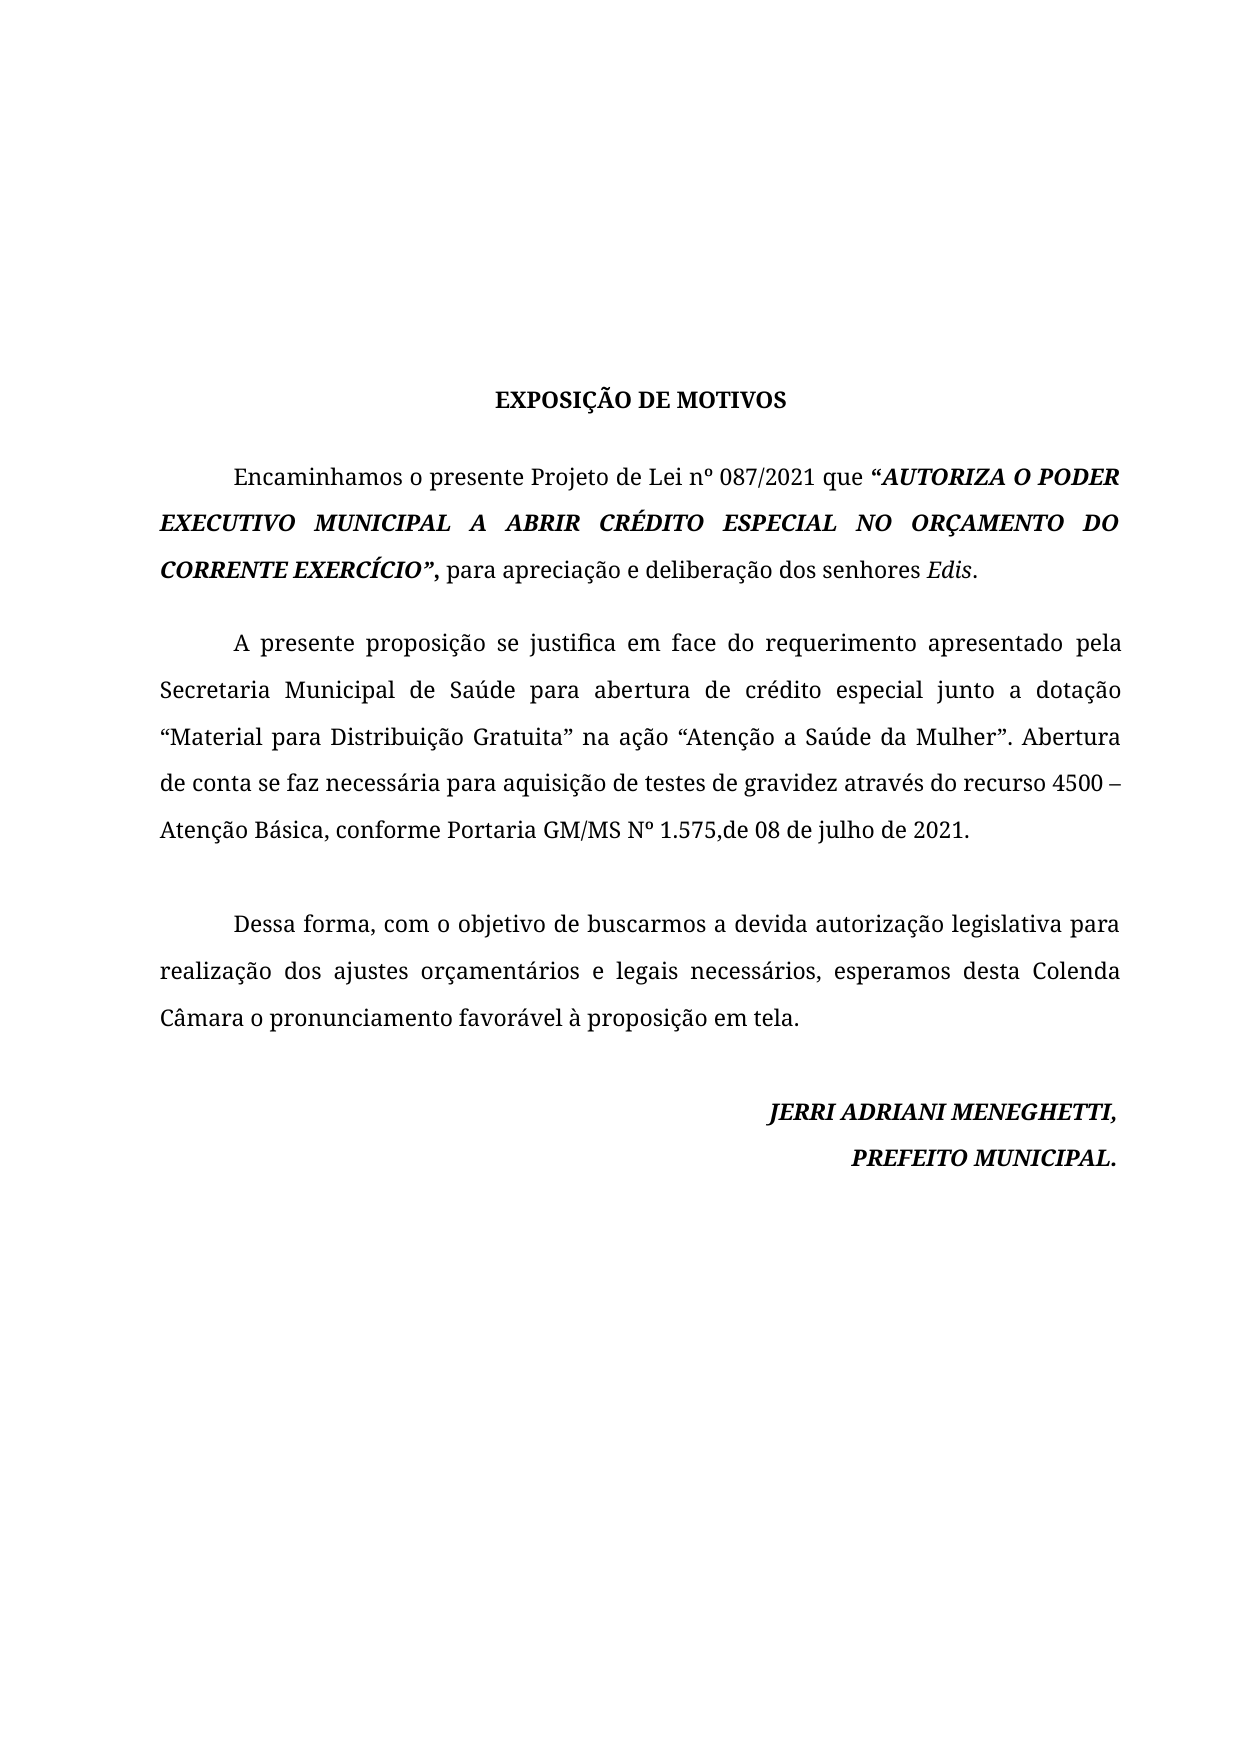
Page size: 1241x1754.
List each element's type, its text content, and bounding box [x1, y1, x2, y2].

text Encaminhamos o presente Projeto de Lei nº 087/2021 que “AUTORIZA O PODER EXECUTIVO MUNICIPAL A ABRIR CRÉDITO ESPECIAL NO ORÇAMENTO DO CORRENTE EXERCÍCIO”, para apreciação e deliberação dos senhores Edis. [159, 461, 1122, 586]
table_header [378, 1096, 529, 1187]
text EXPOSIÇÃO DE MOTIVOS [159, 384, 1122, 415]
table_header [1128, 1096, 1240, 1187]
text Dessa forma, com o objetivo de buscarmos a devida autorização legislativa para realização dos ajustes orçamentários e legais necessários, esperamos desta Colenda Câmara o pronunciamento favorável à proposição em tela. [159, 908, 1122, 1033]
text A presente proposição se justifica em face do requerimento apresentado pela Secretaria Municipal de Saúde para abertura de crédito especial junto a dotação “Material para Distribuição Gratuita” na ação “Atenção a Saúde da Mulher”. Abertura de conta se faz necessária para aquisição de testes de gravidez através do recurso 4500 – Atenção Básica, conforme Portaria GM/MS Nº 1.575,de 08 de julho de 2021. [159, 627, 1122, 846]
table_header JERRI ADRIANI MENEGHETTI, PREFEITO MUNICIPAL. [529, 1096, 1128, 1187]
